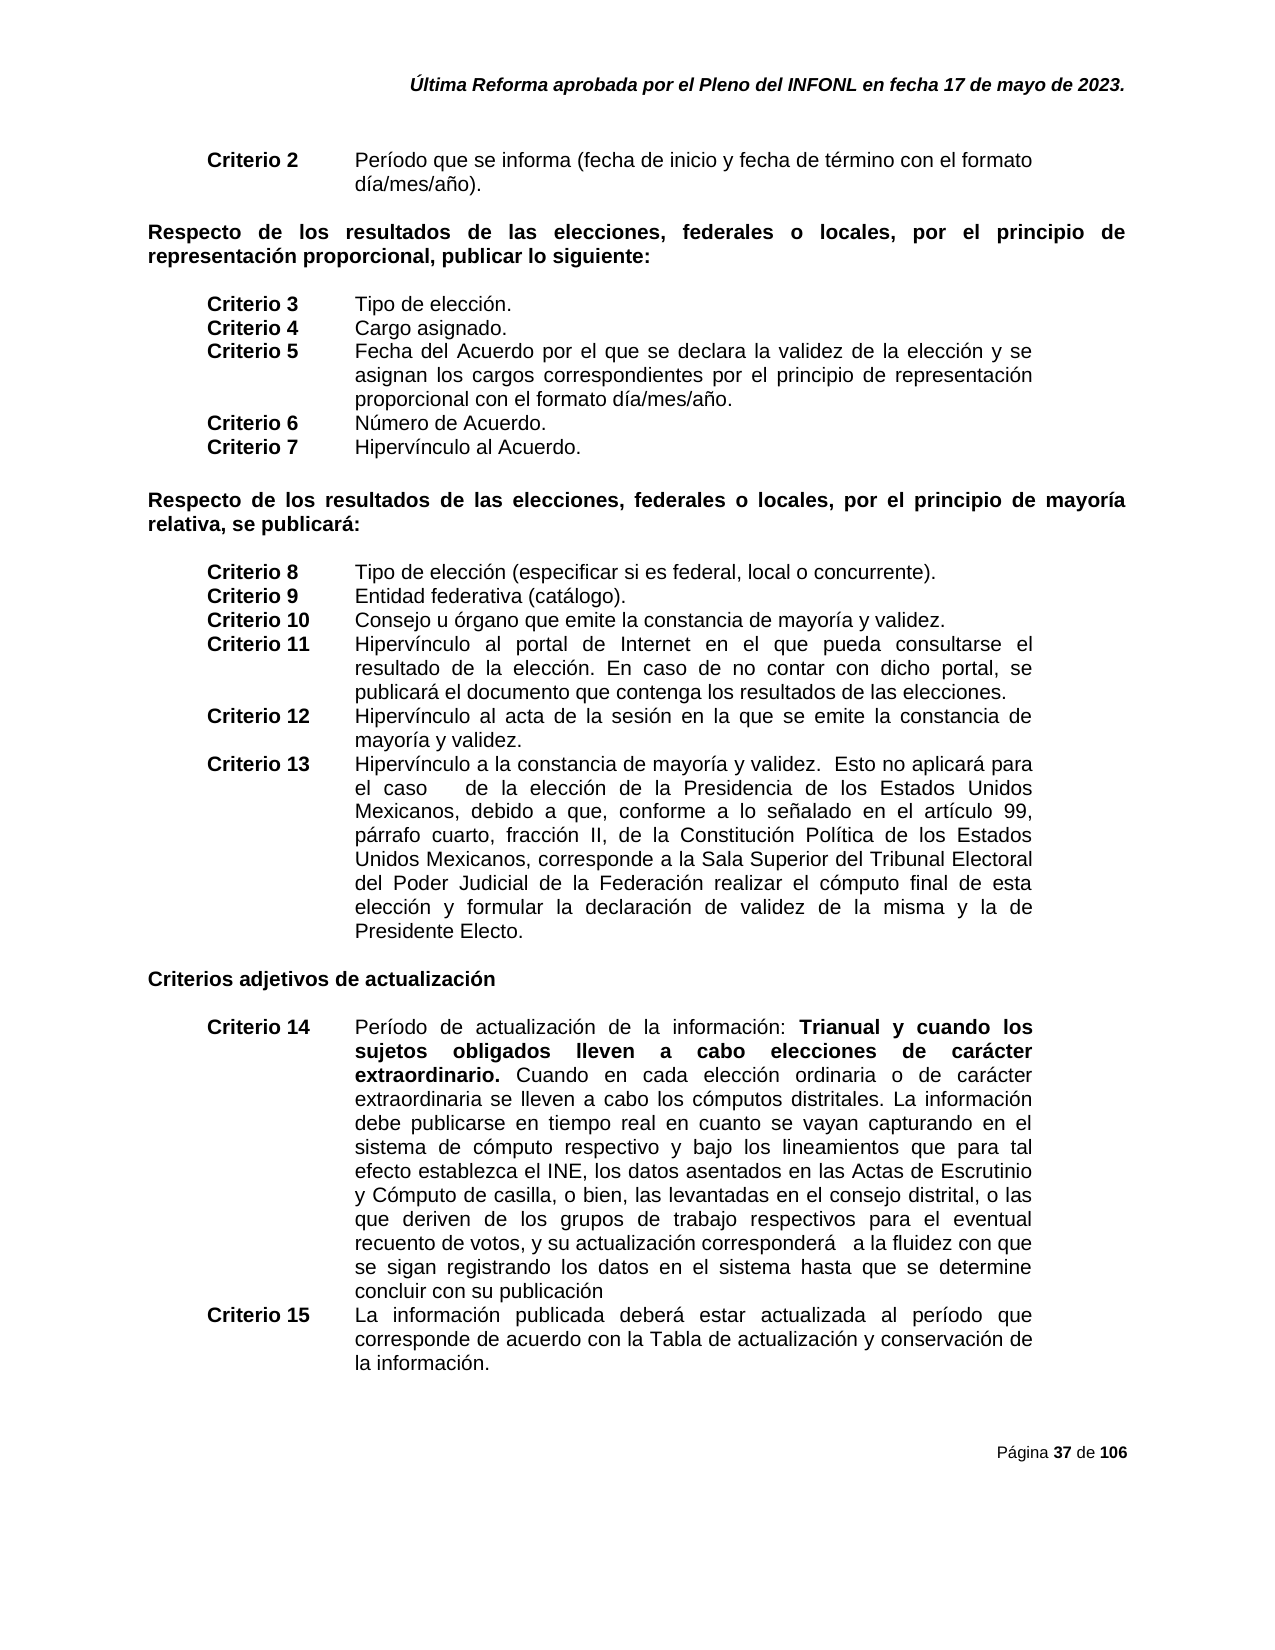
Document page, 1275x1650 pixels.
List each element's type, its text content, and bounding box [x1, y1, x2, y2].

text Respecto de los resultados de las elecciones, federales o locales, por el principio de mayoría relativa, se publicará: [148, 488, 1127, 536]
text Criterio 4 Cargo asignado. [207, 315, 1033, 339]
text Criterio 9 Entidad federativa (catálogo). [207, 584, 1033, 608]
text Criterios adjetivos de actualización [148, 967, 1127, 991]
text Criterio 13 Hipervínculo a la constancia de mayoría y validez. Esto no aplicará para el caso de la elección de la Presidencia de los Estados Unidos Mexicanos, debido a que, conforme a lo señalado en el artículo 99, párrafo cuarto, fracción II, de la Constitución Política de los Estados Unidos Mexicanos, corresponde a la Sala Superior del Tribunal Electoral del Poder Judicial de la Federación realizar el cómputo final de esta elección y formular la declaración de validez de la misma y la de Presidente Electo. [207, 751, 1033, 943]
text Criterio 5 Fecha del Acuerdo por el que se declara la validez de la elección y se asignan los cargos correspondientes por el principio de representación proporcional con el formato día/mes/año. [207, 339, 1033, 411]
text Criterio 8 Tipo de elección (especificar si es federal, local o concurrente). [207, 560, 1033, 584]
text Criterio 14 Período de actualización de la información: Trianual y cuando los sujetos obligados lleven a cabo elecciones de carácter extraordinario. Cuando en cada elección ordinaria o de carácter extraordinaria se lleven a cabo los cómputos distritales. La información debe publicarse en tiempo real en cuanto se vayan capturando en el sistema de cómputo respectivo y bajo los lineamientos que para tal efecto establezca el INE, los datos asentados en las Actas de Escrutinio y Cómputo de casilla, o bien, las levantadas en el consejo distrital, o las que deriven de los grupos de trabajo respectivos para el eventual recuento de votos, y su actualización corresponderá a la fluidez con que se sigan registrando los datos en el sistema hasta que se determine concluir con su publicación [207, 1015, 1033, 1302]
text Criterio 10 Consejo u órgano que emite la constancia de mayoría y validez. [207, 608, 1033, 632]
text Criterio 7 Hipervínculo al Acuerdo. [207, 435, 1033, 459]
text Criterio 3 Tipo de elección. [207, 291, 1033, 315]
text Criterio 6 Número de Acuerdo. [207, 411, 1033, 435]
text Criterio 11 Hipervínculo al portal de Internet en el que pueda consultarse el resultado de la elección. En caso de no contar con dicho portal, se publicará el documento que contenga los resultados de las elecciones. [207, 632, 1033, 703]
text Criterio 2 Período que se informa (fecha de inicio y fecha de término con el formato día/mes/año). [207, 148, 1033, 196]
text Criterio 15 La información publicada deberá estar actualizada al período que corresponde de acuerdo con la Tabla de actualización y conservación de la información. [207, 1302, 1033, 1374]
text Respecto de los resultados de las elecciones, federales o locales, por el principio de representación proporcional, publicar lo siguiente: [148, 219, 1127, 267]
text Criterio 12 Hipervínculo al acta de la sesión en la que se emite la constancia de mayoría y validez. [207, 703, 1033, 751]
